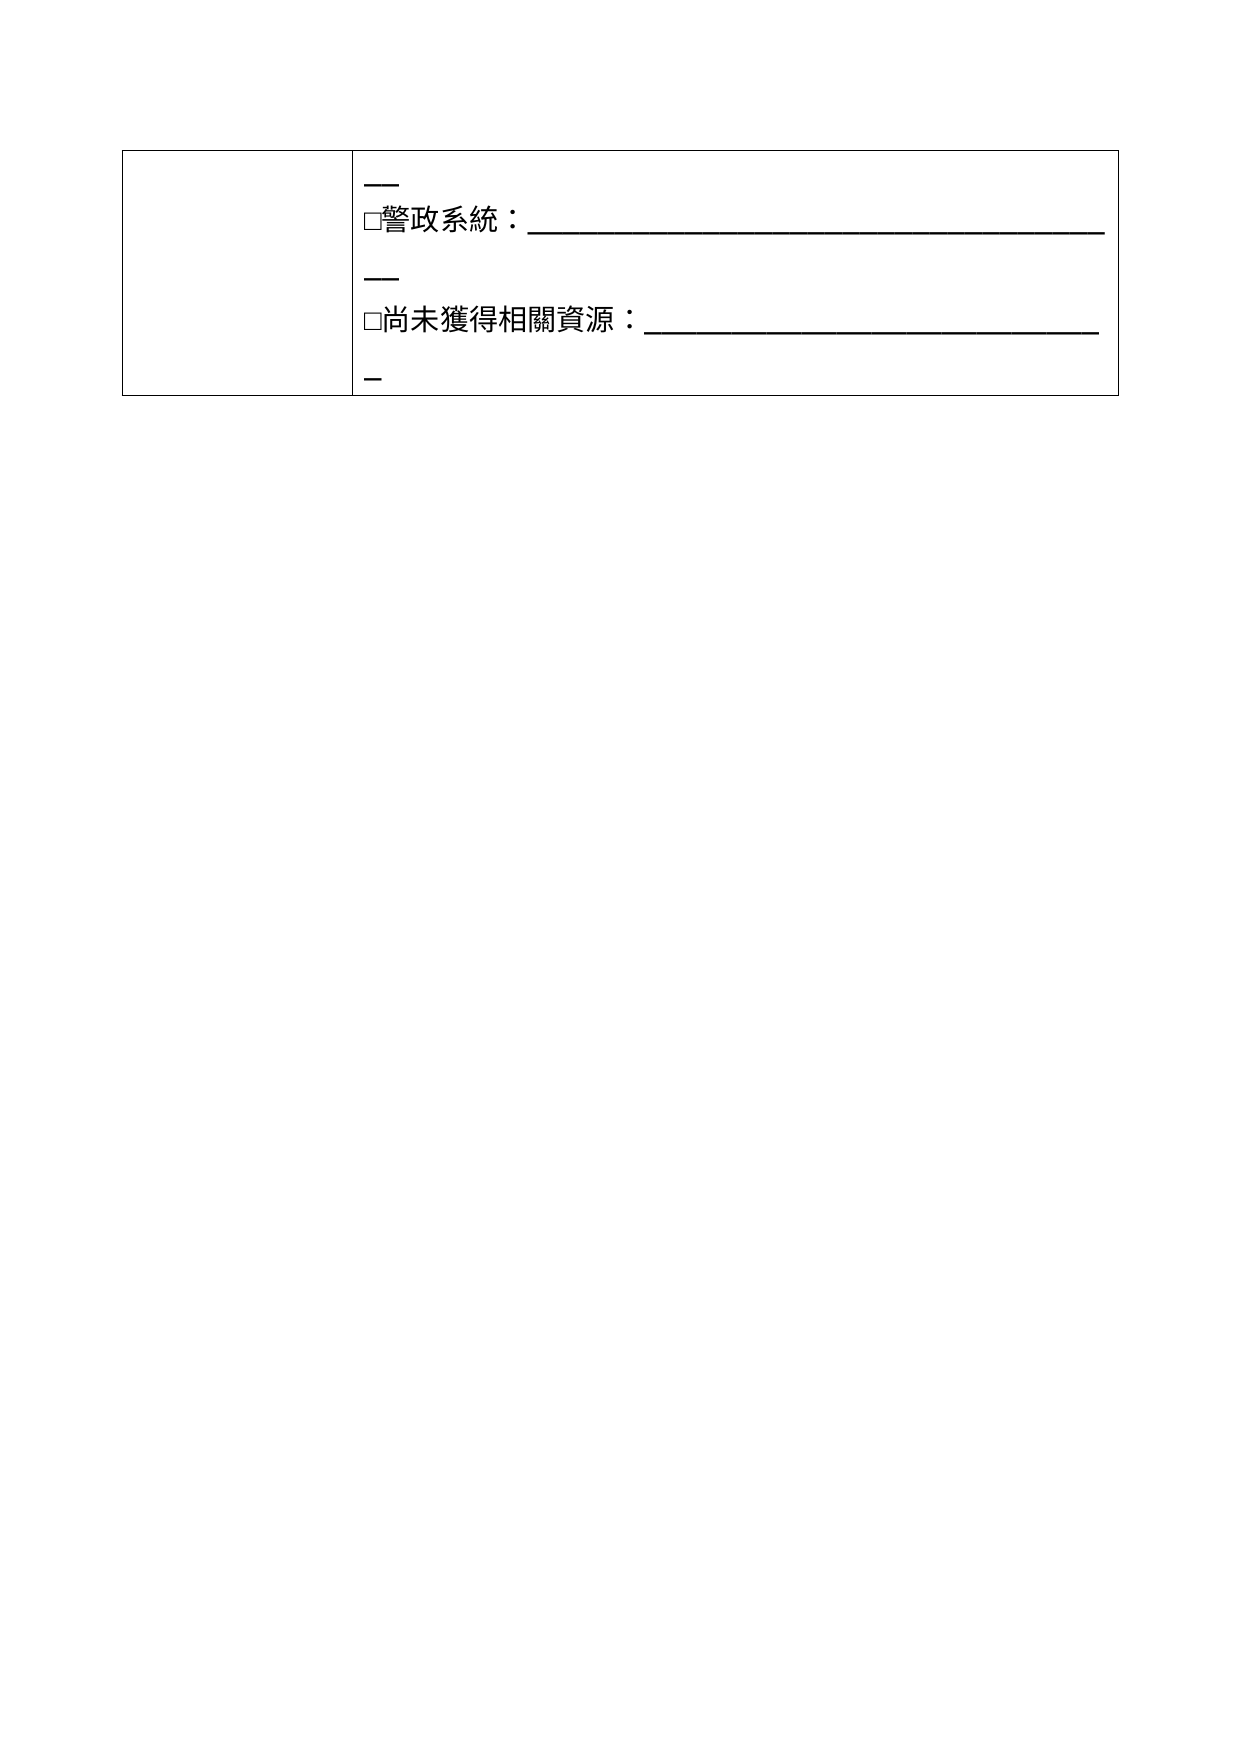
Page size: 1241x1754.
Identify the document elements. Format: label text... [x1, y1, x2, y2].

table_cell __ □警政系統：­___________________________________ □尚未獲得相關資源：­___________________________ [353, 151, 1118, 395]
table_cell [123, 151, 352, 395]
